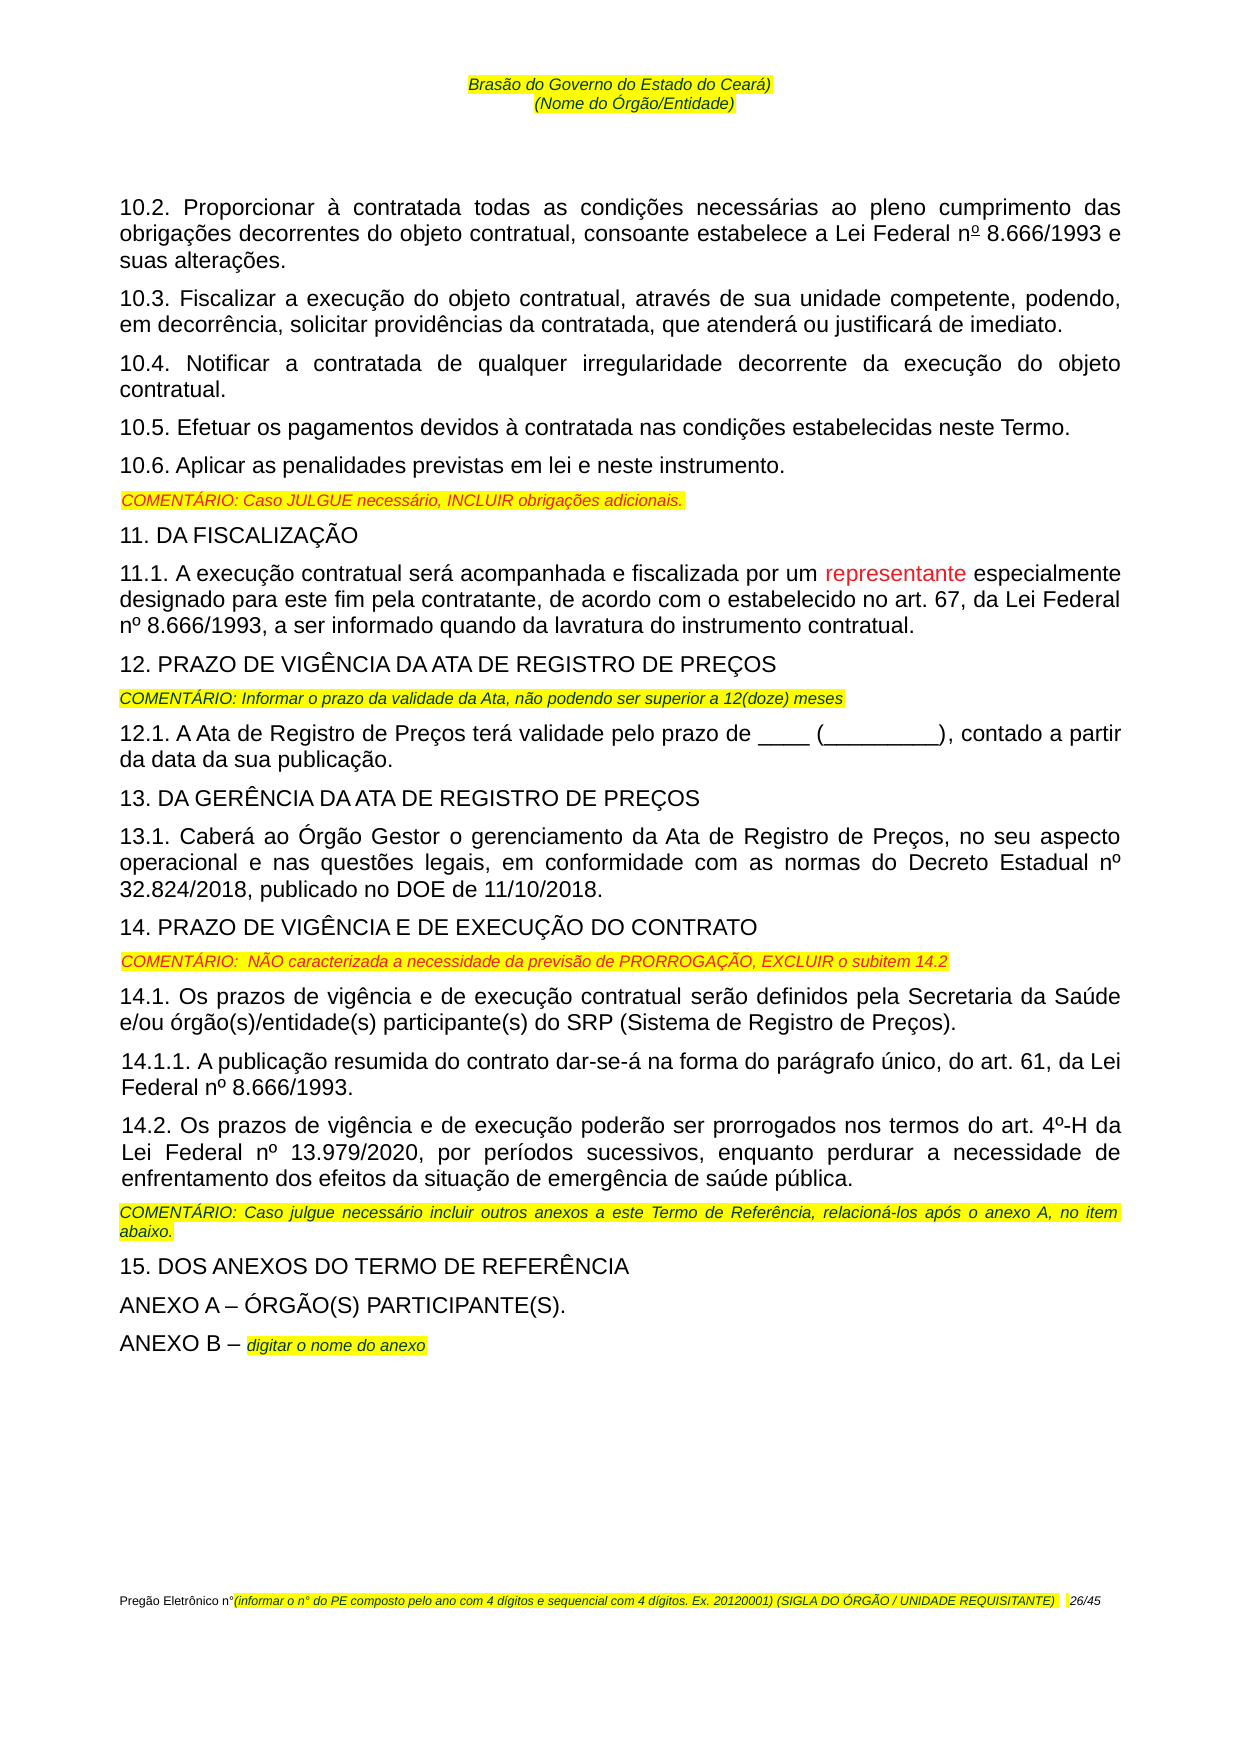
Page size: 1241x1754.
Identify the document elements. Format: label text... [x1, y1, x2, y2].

text 10.6. Aplicar as penalidades previstas em lei e neste instrumento. [119, 452, 1121, 479]
text 12. PRAZO DE VIGÊNCIA DA ATA DE REGISTRO DE PREÇOS [119, 651, 1121, 677]
text 14.2. Os prazos de vigência e de execução poderão ser prorrogados nos termos do art. 4º-H da Lei Federal nº 13.979/2020, por períodos sucessivos, enquanto perdurar a necessidade de enfrentamento dos efeitos da situação de emergência de saúde pública. [121, 1112, 1121, 1191]
text 11. DA FISCALIZAÇÃO [119, 522, 1121, 548]
text ANEXO A – ÓRGÃO(S) PARTICIPANTE(S). [119, 1292, 1121, 1318]
text 11.1. A execução contratual será acompanhada e fiscalizada por um representante especialmente designado para este fim pela contratante, de acordo com o estabelecido no art. 67, da Lei Federal nº 8.666/1993, a ser informado quando da lavratura do instrumento contratual. [119, 560, 1121, 639]
text 14. PRAZO DE VIGÊNCIA E DE EXECUÇÃO DO CONTRATO [119, 914, 1121, 940]
text 10.4. Notificar a contratada de qualquer irregularidade decorrente da execução do objeto contratual. [119, 349, 1121, 402]
text 10.3. Fiscalizar a execução do objeto contratual, através de sua unidade competente, podendo, em decorrência, solicitar providências da contratada, que atenderá ou justificará de imediato. [119, 285, 1121, 338]
text COMENTÁRIO: Informar o prazo da validade da Ata, não podendo ser superior a 12(doze) meses [119, 689, 1121, 708]
text COMENTÁRIO: Caso JULGUE necessário, INCLUIR obrigações adicionais. [121, 491, 1121, 510]
text 14.1. Os prazos de vigência e de execução contratual serão definidos pela Secretaria da Saúde e/ou órgão(s)/entidade(s) participante(s) do SRP (Sistema de Registro de Preços). [119, 983, 1121, 1036]
text 14.1.1. A publicação resumida do contrato dar-se-á na forma do parágrafo único, do art. 61, da Lei Federal nº 8.666/1993. [121, 1048, 1121, 1100]
text ANEXO B – digitar o nome do anexo [119, 1330, 1121, 1356]
text 10.5. Efetuar os pagamentos devidos à contratada nas condições estabelecidas neste Termo. [119, 414, 1121, 440]
text 13.1. Caberá ao Órgão Gestor o gerenciamento da Ata de Registro de Preços, no seu aspecto operacional e nas questões legais, em conformidade com as normas do Decreto Estadual nº 32.824/2018, publicado no DOE de 11/10/2018. [119, 823, 1121, 902]
text 15. DOS ANEXOS DO TERMO DE REFERÊNCIA [119, 1253, 1121, 1280]
text COMENTÁRIO: NÃO caracterizada a necessidade da previsão de PRORROGAÇÃO, EXCLUIR o subitem 14.2 [121, 952, 1121, 971]
text 12.1. A Ata de Registro de Preços terá validade pelo prazo de ____ (_________), contado a partir da data da sua publicação. [119, 720, 1121, 773]
text 10.2. Proporcionar à contratada todas as condições necessárias ao pleno cumprimento das obrigações decorrentes do objeto contratual, consoante estabelece a Lei Federal no 8.666/1993 e suas alterações. [119, 194, 1121, 273]
text COMENTÁRIO: Caso julgue necessário incluir outros anexos a este Termo de Referência, relacioná-los após o anexo A, no item abaixo. [119, 1203, 1121, 1241]
text 13. DA GERÊNCIA DA ATA DE REGISTRO DE PREÇOS [119, 784, 1121, 811]
